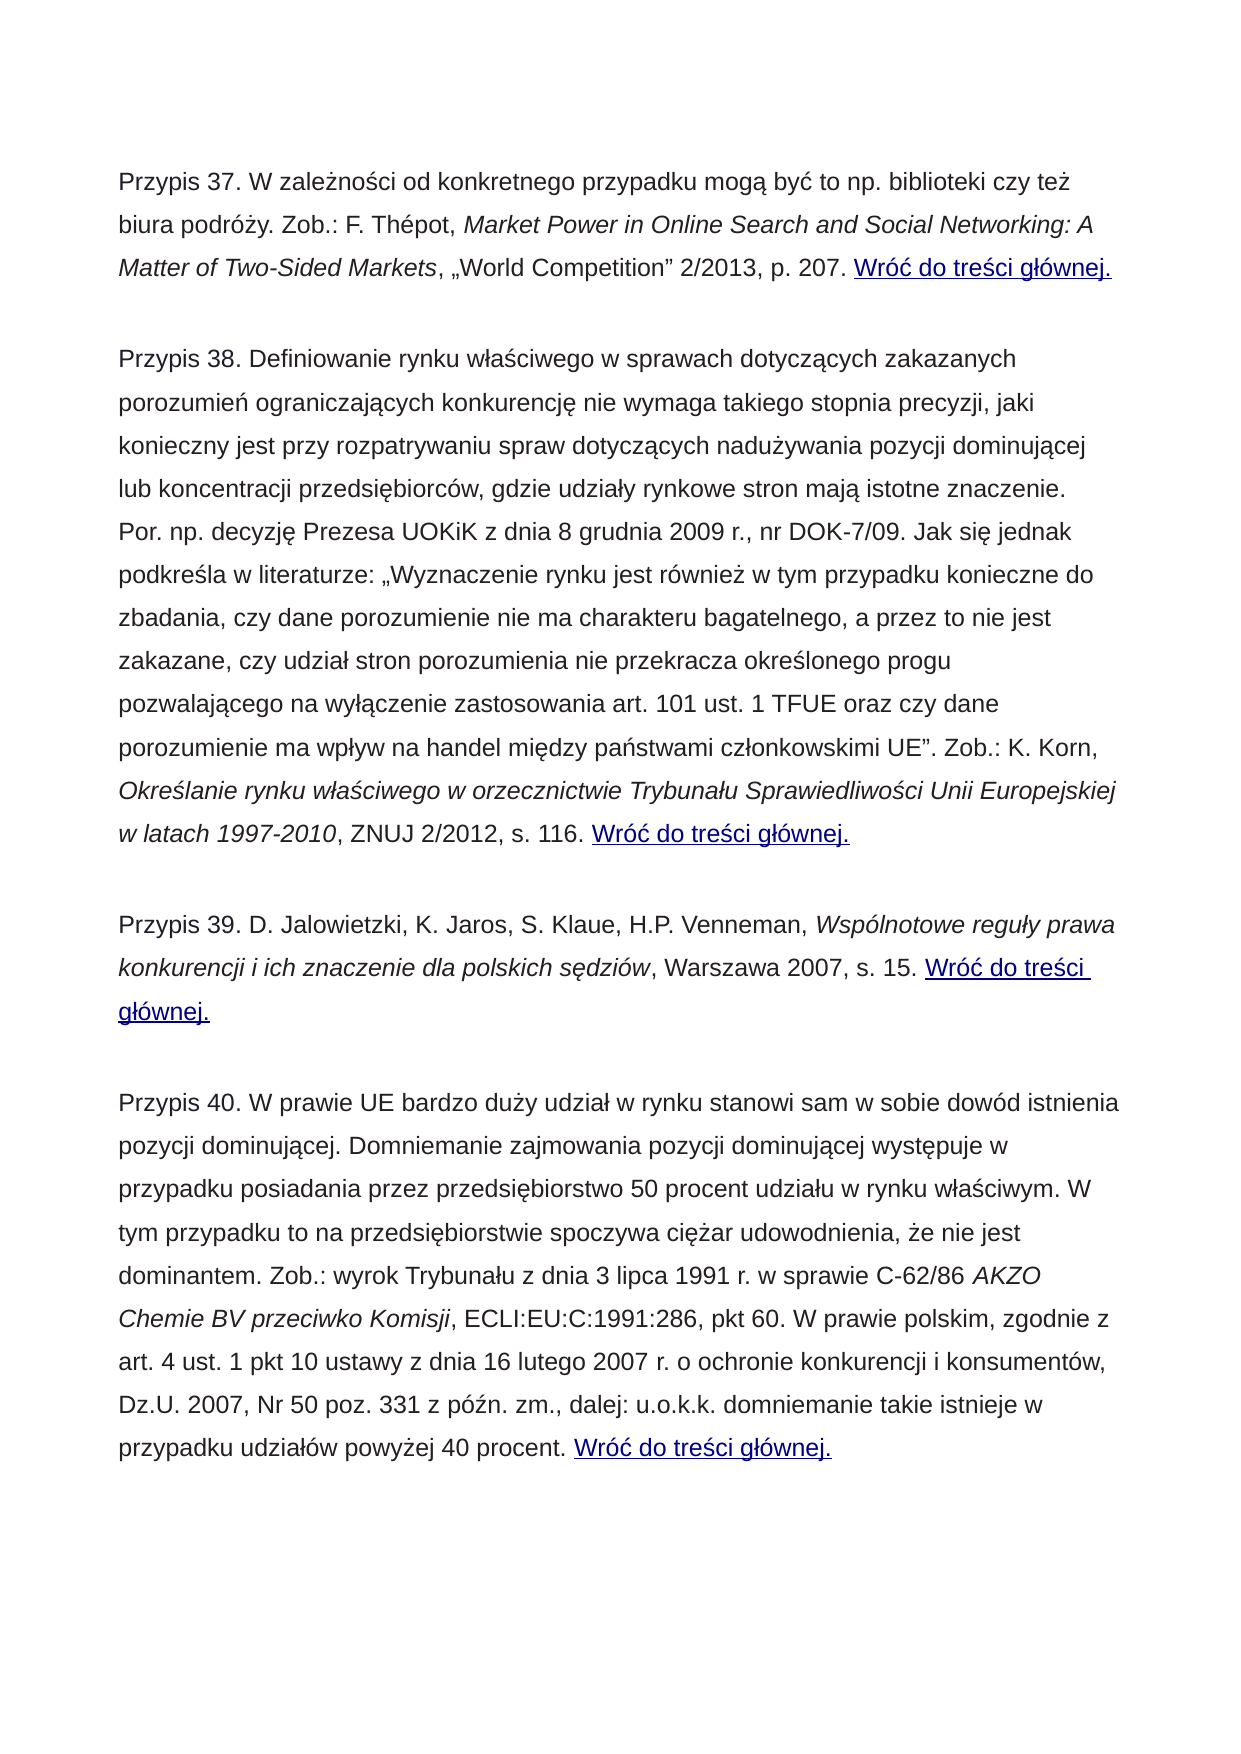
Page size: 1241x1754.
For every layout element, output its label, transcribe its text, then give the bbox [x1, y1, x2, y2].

text Przypis 39. D. Jalowietzki, K. Jaros, S. Klaue, H.P. Venneman, Wspólnotowe reguły prawa konkurencji i ich znaczenie dla polskich sędziów, Warszawa 2007, s. 15. Wróć do treści głównej. [118, 910, 1122, 1025]
text Por. np. decyzję Prezesa UOKiK z dnia 8 grudnia 2009 r., nr DOK-7/09. Jak się jednak podkreśla w literaturze: „Wyznaczenie rynku jest również w tym przypadku konieczne do zbadania, czy dane porozumienie nie ma charakteru bagatelnego, a przez to nie jest zakazane, czy udział stron porozumienia nie przekracza określonego progu pozwalającego na wyłączenie zastosowania art. 101 ust. 1 TFUE oraz czy dane porozumienie ma wpływ na handel między państwami członkowskimi UE”. Zob.: K. Korn, Określanie rynku właściwego w orzecznictwie Trybunału Sprawiedliwości Unii Europejskiej w latach 1997-2010, ZNUJ 2/2012, s. 116. Wróć do treści głównej. [118, 517, 1122, 847]
text Przypis 38. Definiowanie rynku właściwego w sprawach dotyczących zakazanych porozumień ograniczających konkurencję nie wymaga takiego stopnia precyzji, jaki konieczny jest przy rozpatrywaniu spraw dotyczących nadużywania pozycji dominującej lub koncentracji przedsiębiorców, gdzie udziały rynkowe stron mają istotne znaczenie. [118, 344, 1122, 502]
text Przypis 37. W zależności od konkretnego przypadku mogą być to np. biblioteki czy też biura podróży. Zob.: F. Thépot, Market Power in Online Search and Social Networking: A Matter of Two-Sided Markets, „World Competition” 2/2013, p. 207. Wróć do treści głównej. [118, 167, 1122, 282]
text Przypis 40. W prawie UE bardzo duży udział w rynku stanowi sam w sobie dowód istnienia pozycji dominującej. Domniemanie zajmowania pozycji dominującej występuje w przypadku posiadania przez przedsiębiorstwo 50 procent udziału w rynku właściwym. W tym przypadku to na przedsiębiorstwie spoczywa ciężar udowodnienia, że nie jest dominantem. Zob.: wyrok Trybunału z dnia 3 lipca 1991 r. w sprawie C-62/86 AKZO Chemie BV przeciwko Komisji, ECLI:EU:C:1991:286, pkt 60. W prawie polskim, zgodnie z art. 4 ust. 1 pkt 10 ustawy z dnia 16 lutego 2007 r. o ochronie konkurencji i konsumentów, Dz.U. 2007, Nr 50 poz. 331 z późn. zm., dalej: u.o.k.k. domniemanie takie istnieje w przypadku udziałów powyżej 40 procent. Wróć do treści głównej. [118, 1088, 1122, 1462]
